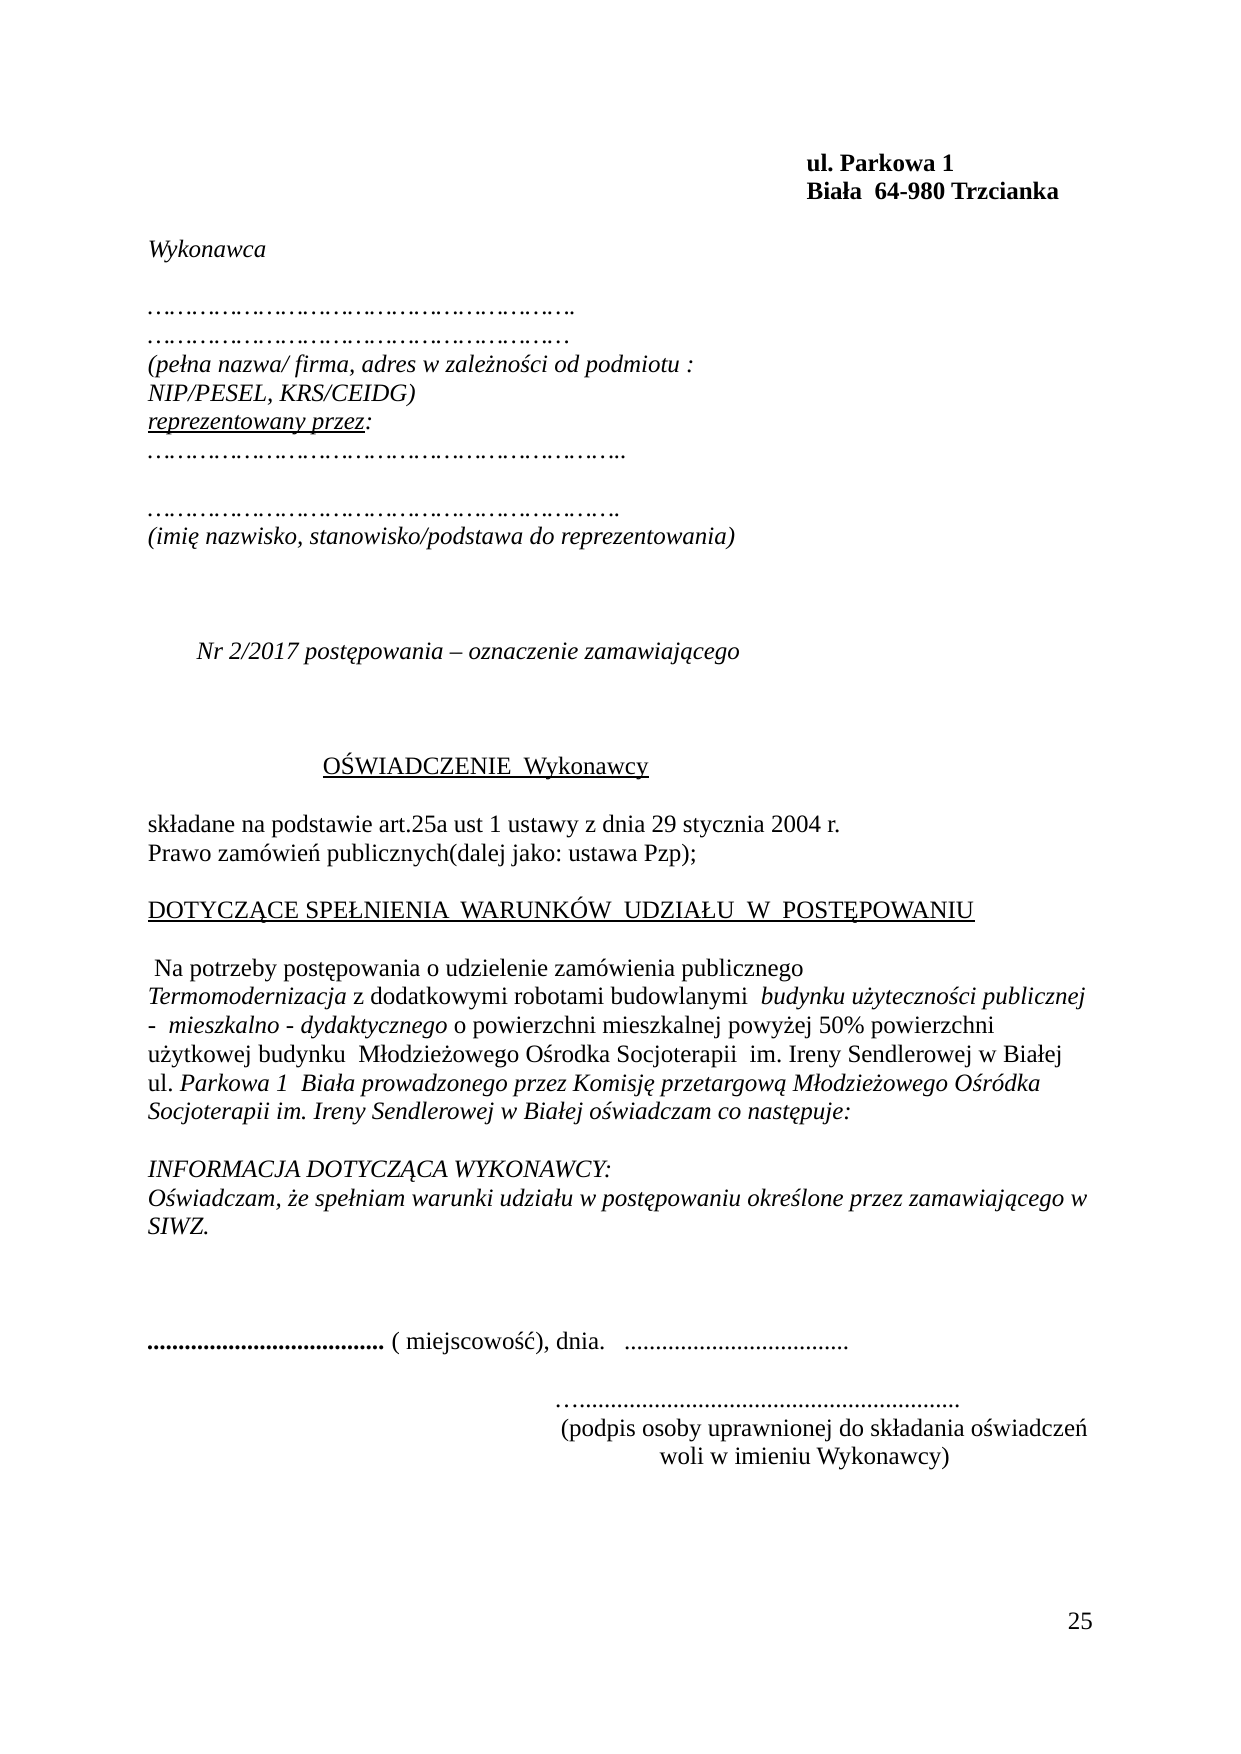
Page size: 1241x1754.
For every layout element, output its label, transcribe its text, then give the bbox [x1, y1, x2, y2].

text (imię nazwisko, stanowisko/podstawa do reprezentowania) [148, 521, 1093, 550]
text Biała 64-980 Trzcianka [148, 176, 1093, 205]
text składane na podstawie art.25a ust 1 ustawy z dnia 29 stycznia 2004 r. [148, 809, 1093, 838]
text INFORMACJA DOTYCZĄCA WYKONAWCY: [148, 1154, 1093, 1183]
text DOTYCZĄCE SPEŁNIENIA WARUNKÓW UDZIAŁU W POSTĘPOWANIU [148, 895, 1093, 924]
text ………………………………………………… [148, 320, 1093, 349]
text reprezentowany przez: [148, 406, 1093, 435]
text Nr 2/2017 postępowania – oznaczenie zamawiającego [148, 636, 1093, 665]
text …............................................................. [148, 1384, 1093, 1413]
text (pełna nazwa/ firma, adres w zależności od podmiotu : [148, 349, 1093, 378]
text NIP/PESEL, KRS/CEIDG) [148, 378, 1093, 406]
text Oświadczam, że spełniam warunki udziału w postępowaniu określone przez zamawiającego w SIWZ. [148, 1183, 1093, 1240]
text OŚWIADCZENIE Wykonawcy [148, 751, 1093, 780]
text ...................................... ( miejscowość), dnia. .................................... [148, 1298, 1093, 1355]
text Prawo zamówień publicznych(dalej jako: ustawa Pzp); [148, 838, 1093, 866]
text Na potrzeby postępowania o udzielenie zamówienia publicznego [148, 953, 1093, 981]
text ………………………………………………………. [148, 493, 1093, 521]
text ……………………………………………………….. [148, 435, 1093, 464]
text (podpis osoby uprawnionej do składania oświadczeń woli w imieniu Wykonawcy) [516, 1413, 1093, 1470]
text …………………………………………………. [148, 291, 1093, 320]
text ul. Parkowa 1 [148, 148, 1093, 176]
text Termomodernizacja z dodatkowymi robotami budowlanymi budynku użyteczności publicznej - mieszkalno - dydaktycznego o powierzchni mieszkalnej powyżej 50% powierzchni użytkowej budynku Młodzieżowego Ośrodka Socjoterapii im. Ireny Sendlerowej w Białej ul. Parkowa 1 Biała prowadzonego przez Komisję przetargową Młodzieżowego Ośródka Socjoterapii im. Ireny Sendlerowej w Białej oświadczam co następuje: [148, 981, 1093, 1125]
text Wykonawca [148, 234, 1093, 263]
